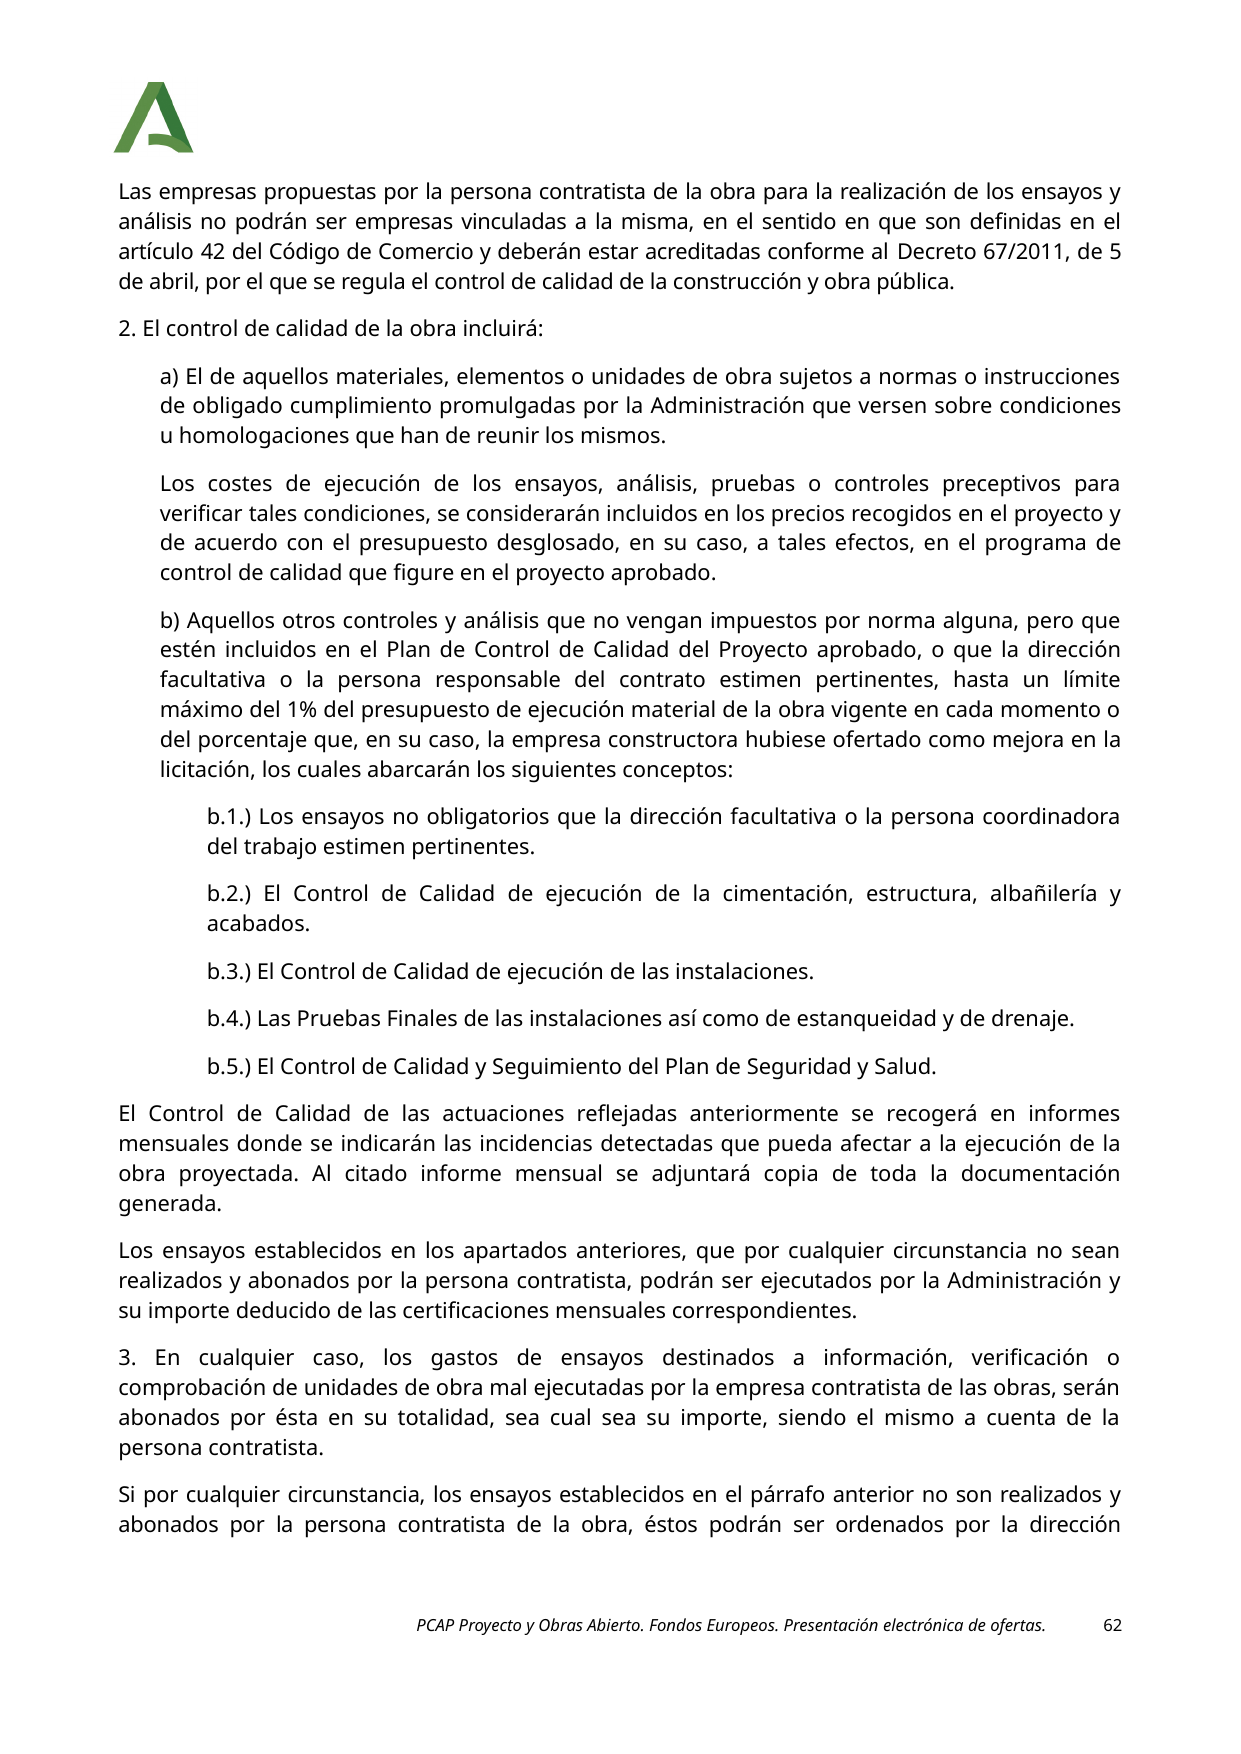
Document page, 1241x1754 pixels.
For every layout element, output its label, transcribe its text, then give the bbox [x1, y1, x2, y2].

text b) Aquellos otros controles y análisis que no vengan impuestos por norma alguna, pero que estén incluidos en el Plan de Control de Calidad del Proyecto aprobado, o que la dirección facultativa o la persona responsable del contrato estimen pertinentes, hasta un límite máximo del 1% del presupuesto de ejecución material de la obra vigente en cada momento o del porcentaje que, en su caso, la empresa constructora hubiese ofertado como mejora en la licitación, los cuales abarcarán los siguientes conceptos: [159, 605, 1122, 783]
text Si por cualquier circunstancia, los ensayos establecidos en el párrafo anterior no son realizados y abonados por la persona contratista de la obra, éstos podrán ser ordenados por la dirección [118, 1479, 1122, 1539]
picture [109, 77, 198, 157]
text El Control de Calidad de las actuaciones reflejadas anteriormente se recogerá en informes mensuales donde se indicarán las incidencias detectadas que pueda afectar a la ejecución de la obra proyectada. Al citado informe mensual se adjuntará copia de toda la documentación generada. [118, 1098, 1122, 1217]
text b.2.) El Control de Calidad de ejecución de la cimentación, estructura, albañilería y acabados. [207, 878, 1122, 938]
text 2. El control de calidad de la obra incluirá: [118, 313, 1122, 343]
text b.4.) Las Pruebas Finales de las instalaciones así como de estanqueidad y de drenaje. [207, 1003, 1122, 1033]
text a) El de aquellos materiales, elementos o unidades de obra sujetos a normas o instrucciones de obligado cumplimiento promulgadas por la Administración que versen sobre condiciones u homologaciones que han de reunir los mismos. [159, 361, 1122, 450]
text Las empresas propuestas por la persona contratista de la obra para la realización de los ensayos y análisis no podrán ser empresas vinculadas a la misma, en el sentido en que son definidas en el artículo 42 del Código de Comercio y deberán estar acreditadas conforme al Decreto 67/2011, de 5 de abril, por el que se regula el control de calidad de la construcción y obra pública. [118, 176, 1122, 296]
text Los costes de ejecución de los ensayos, análisis, pruebas o controles preceptivos para verificar tales condiciones, se considerarán incluidos en los precios recogidos en el proyecto y de acuerdo con el presupuesto desglosado, en su caso, a tales efectos, en el programa de control de calidad que figure en el proyecto aprobado. [159, 468, 1122, 587]
text b.5.) El Control de Calidad y Seguimiento del Plan de Seguridad y Salud. [207, 1051, 1122, 1081]
text b.3.) El Control de Calidad de ejecución de las instalaciones. [207, 956, 1122, 986]
text b.1.) Los ensayos no obligatorios que la dirección facultativa o la persona coordinadora del trabajo estimen pertinentes. [207, 801, 1122, 861]
text Los ensayos establecidos en los apartados anteriores, que por cualquier circunstancia no sean realizados y abonados por la persona contratista, podrán ser ejecutados por la Administración y su importe deducido de las certificaciones mensuales correspondientes. [118, 1235, 1122, 1324]
text 3. En cualquier caso, los gastos de ensayos destinados a información, verificación o comprobación de unidades de obra mal ejecutadas por la empresa contratista de las obras, serán abonados por ésta en su totalidad, sea cual sea su importe, siendo el mismo a cuenta de la persona contratista. [118, 1342, 1122, 1461]
